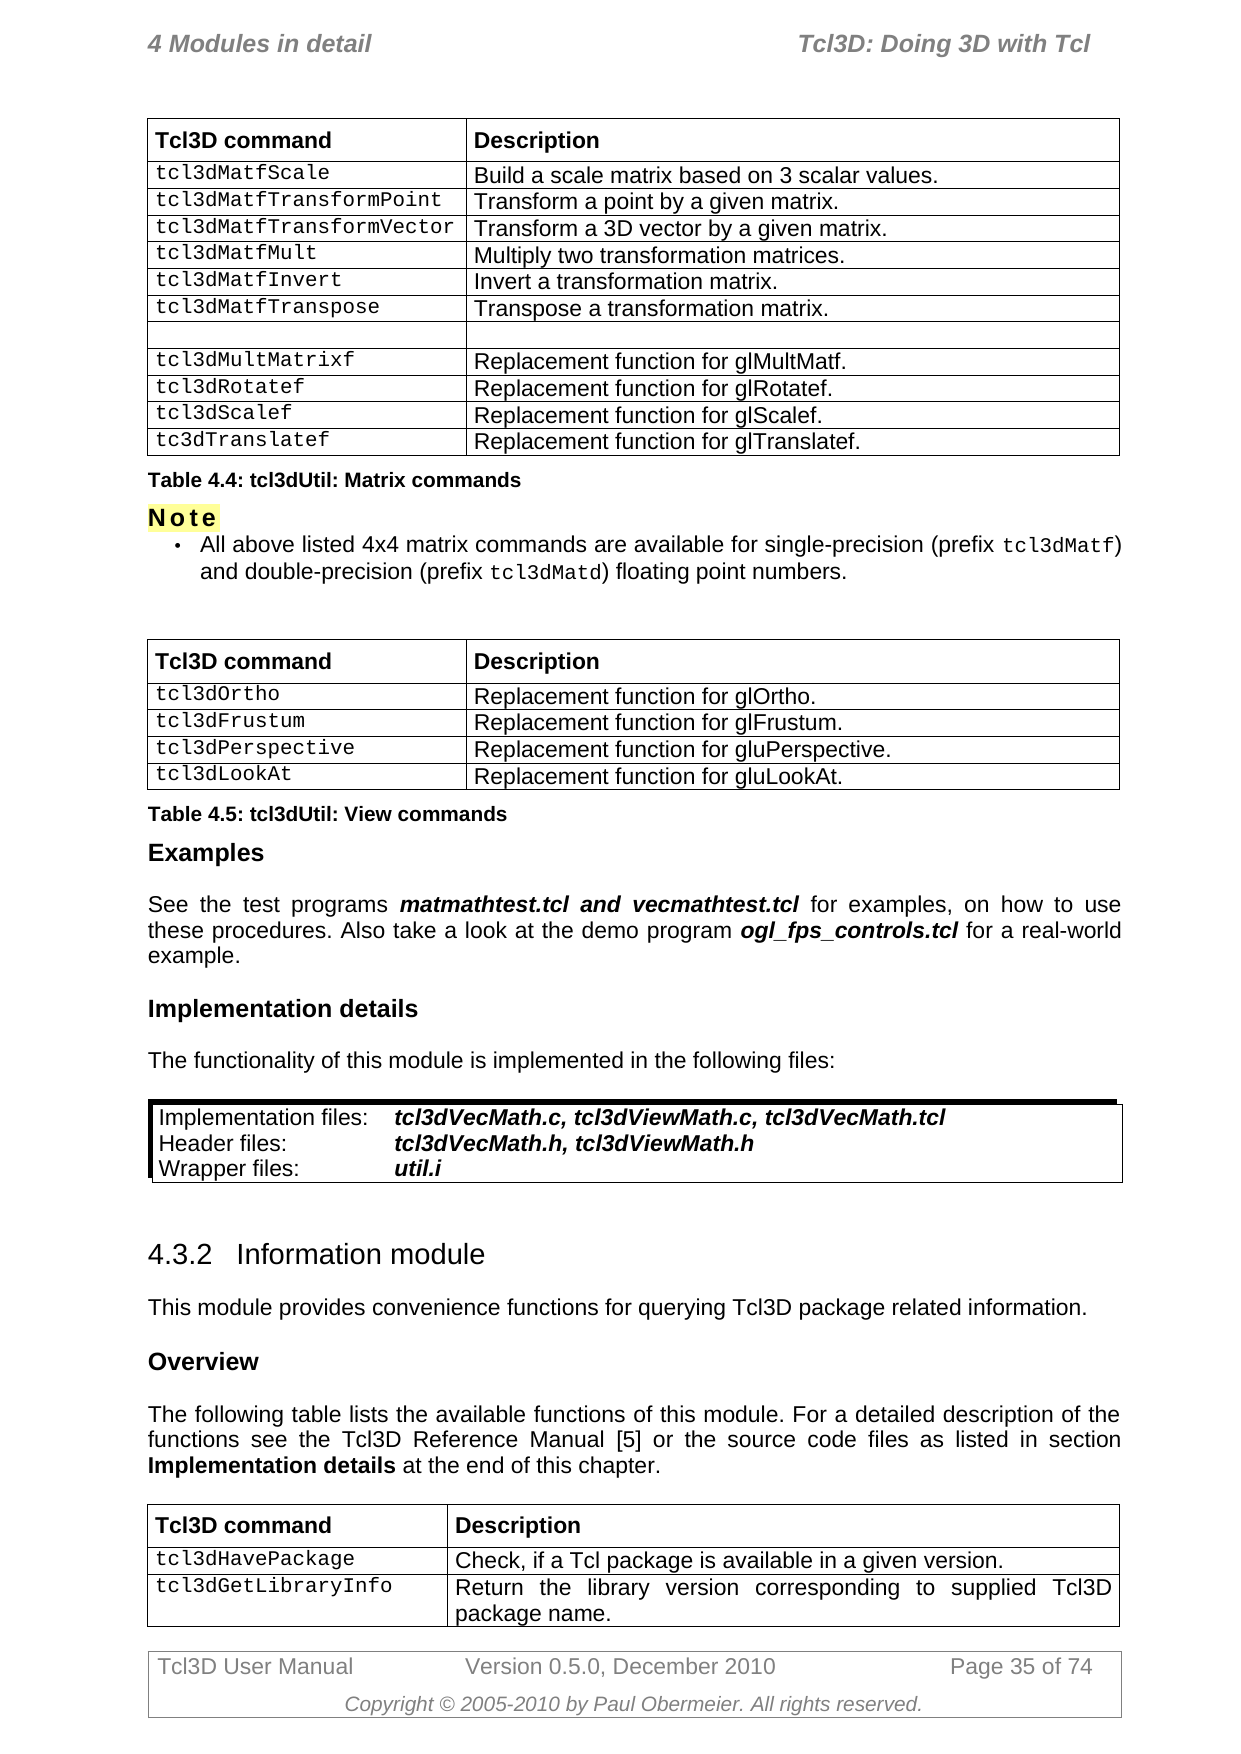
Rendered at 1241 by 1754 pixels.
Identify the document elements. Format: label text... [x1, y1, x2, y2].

table_cell tcl3dMatfMult [148, 242, 466, 268]
list All above listed 4x4 matrix commands are available for single-precision (prefix tcl3dMatf) and double-precision (prefix tcl3dMatd) floating point numbers. [174, 532, 1122, 586]
text Note [220, 504, 1122, 532]
table_cell tcl3dOrtho [148, 684, 466, 709]
table_cell tcl3dLookAt [148, 764, 466, 789]
table_cell tcl3dMatfInvert [148, 269, 466, 294]
table_cell Replacement function for glTranslatef. [467, 429, 1119, 454]
text Examples [148, 838, 1122, 866]
table_header Tcl3D command [148, 1505, 447, 1547]
table_cell Check, if a Tcl package is available in a given version. [448, 1548, 1119, 1573]
table_header Tcl3D command [148, 119, 466, 161]
table_cell Transform a 3D vector by a given matrix. [467, 216, 1119, 241]
table_cell Return the library version corresponding to supplied Tcl3D package name. [448, 1575, 1119, 1626]
table_cell tcl3dGetLibraryInfo [148, 1575, 447, 1626]
table_cell Replacement function for glFrustum. [467, 710, 1119, 736]
table_cell [148, 322, 466, 348]
table_cell Replacement function for glMultMatf. [467, 349, 1119, 374]
table_cell Header files: [153, 1131, 388, 1156]
table_cell [467, 322, 1119, 348]
table_header Description [467, 119, 1119, 161]
text The functionality of this module is implemented in the following files: [148, 1048, 1122, 1073]
table_header Tcl3D command [148, 640, 466, 682]
table_cell Build a scale matrix based on 3 scalar values. [467, 162, 1119, 188]
table_cell Replacement function for gluPerspective. [467, 737, 1119, 762]
table_cell tcl3dHavePackage [148, 1548, 447, 1573]
table_cell Replacement function for glRotatef. [467, 376, 1119, 401]
table_cell Invert a transformation matrix. [467, 269, 1119, 294]
text Overview [148, 1348, 1122, 1376]
table_cell Replacement function for glScalef. [467, 402, 1119, 428]
table_cell tcl3dScalef [148, 402, 466, 428]
table_cell tcl3dPerspective [148, 737, 466, 762]
table_cell tcl3dRotatef [148, 376, 466, 401]
subtitle Information module [148, 1238, 1057, 1271]
text Implementation details [148, 994, 1122, 1022]
table_cell tcl3dFrustum [148, 710, 466, 736]
table_cell tcl3dMatfTransformVector [148, 216, 466, 241]
table_cell Replacement function for gluLookAt. [467, 764, 1119, 789]
table_header Description [467, 640, 1119, 682]
table_cell tcl3dVecMath.h, tcl3dViewMath.h [388, 1131, 1122, 1156]
table_header Implementation files: [153, 1105, 388, 1131]
table_cell tcl3dMultMatrixf [148, 349, 466, 374]
text Table 4.4: tcl3dUtil: Matrix commands [148, 468, 1122, 491]
text Table 4.5: tcl3dUtil: View commands [148, 803, 1122, 826]
text See the test programs matmathtest.tcl and vecmathtest.tcl for examples, on how to use these procedures. Also take a look at the demo program ogl_fps_controls.tcl for a real-world example. [148, 892, 1122, 969]
table_cell Replacement function for glOrtho. [467, 684, 1119, 709]
table_cell tc3dTranslatef [148, 429, 466, 454]
text This module provides convenience functions for querying Tcl3D package related information. [148, 1294, 1122, 1320]
table_cell util.i [388, 1156, 1122, 1182]
table_header tcl3dVecMath.c, tcl3dViewMath.c, tcl3dVecMath.tcl [388, 1105, 1122, 1131]
table_cell tcl3dMatfScale [148, 162, 466, 188]
text The following table lists the available functions of this module. For a detailed description of the functions see the Tcl3D Reference Manual [5] or the source code files as listed in section Implementation details at the end of this chapter. [148, 1401, 1122, 1478]
table_header Description [448, 1505, 1119, 1547]
table_cell Transpose a transformation matrix. [467, 296, 1119, 321]
table_cell Transform a point by a given matrix. [467, 189, 1119, 214]
table_cell Multiply two transformation matrices. [467, 242, 1119, 268]
table_cell tcl3dMatfTransformPoint [148, 189, 466, 214]
table_cell tcl3dMatfTranspose [148, 296, 466, 321]
table_cell Wrapper files: [153, 1156, 388, 1182]
